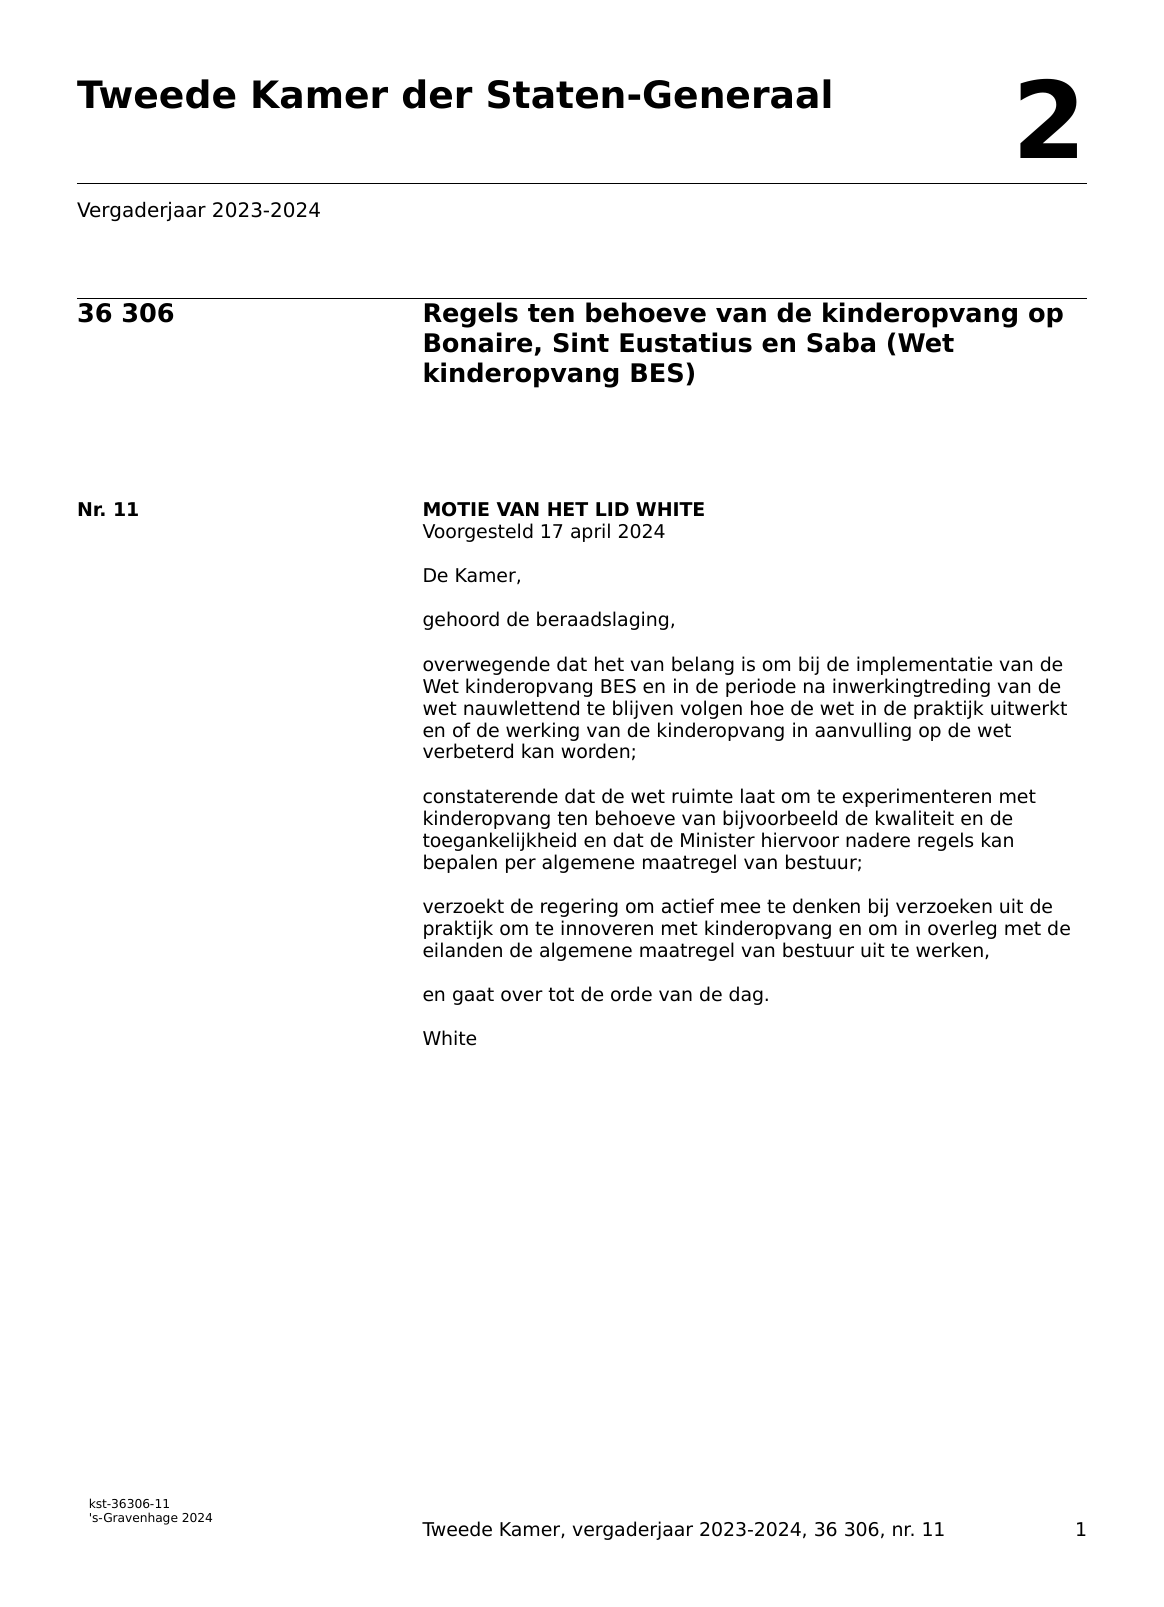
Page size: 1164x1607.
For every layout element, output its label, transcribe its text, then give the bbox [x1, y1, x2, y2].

text White [422, 1028, 1087, 1050]
text gehoord de beraadslaging, [422, 609, 1087, 631]
table_cell Vergaderjaar 2023-2024 [77, 184, 1087, 298]
subtitle Nr. 11 MOTIE VAN HET LID WHITE [77, 499, 1087, 521]
text verzoekt de regering om actief mee te denken bij verzoeken uit de praktijk om te innoveren met kinderopvang en om in overleg met de eilanden de algemene maatregel van bestuur uit te werken, [422, 896, 1087, 962]
text en gaat over tot de orde van de dag. [422, 984, 1087, 1006]
text 's-Gravenhage 2024 [88, 1511, 323, 1525]
text overwegende dat het van belang is om bij de implementatie van de Wet kinderopvang BES en in de periode na inwerkingtreding van de wet nauwlettend te blijven volgen hoe de wet in de praktijk uitwerkt en of de werking van de kinderopvang in aanvulling op de wet verbeterd kan worden; [422, 653, 1087, 763]
text kst-36306-11 [88, 1497, 323, 1511]
text Voorgesteld 17 april 2024 [422, 521, 1087, 543]
table_header Tweede Kamer der Staten-Generaal [77, 59, 886, 183]
text constaterende dat de wet ruimte laat om te experimenteren met kinderopvang ten behoeve van bijvoorbeeld de kwaliteit en de toegankelijkheid en dat de Minister hiervoor nadere regels kan bepalen per algemene maatregel van bestuur; [422, 786, 1087, 873]
table_header 2 [886, 59, 1087, 183]
text De Kamer, [422, 565, 1087, 587]
subtitle 36 306 Regels ten behoeve van de kinderopvang op Bonaire, Sint Eustatius en Saba (Wet kinderopvang BES) [77, 299, 1087, 388]
